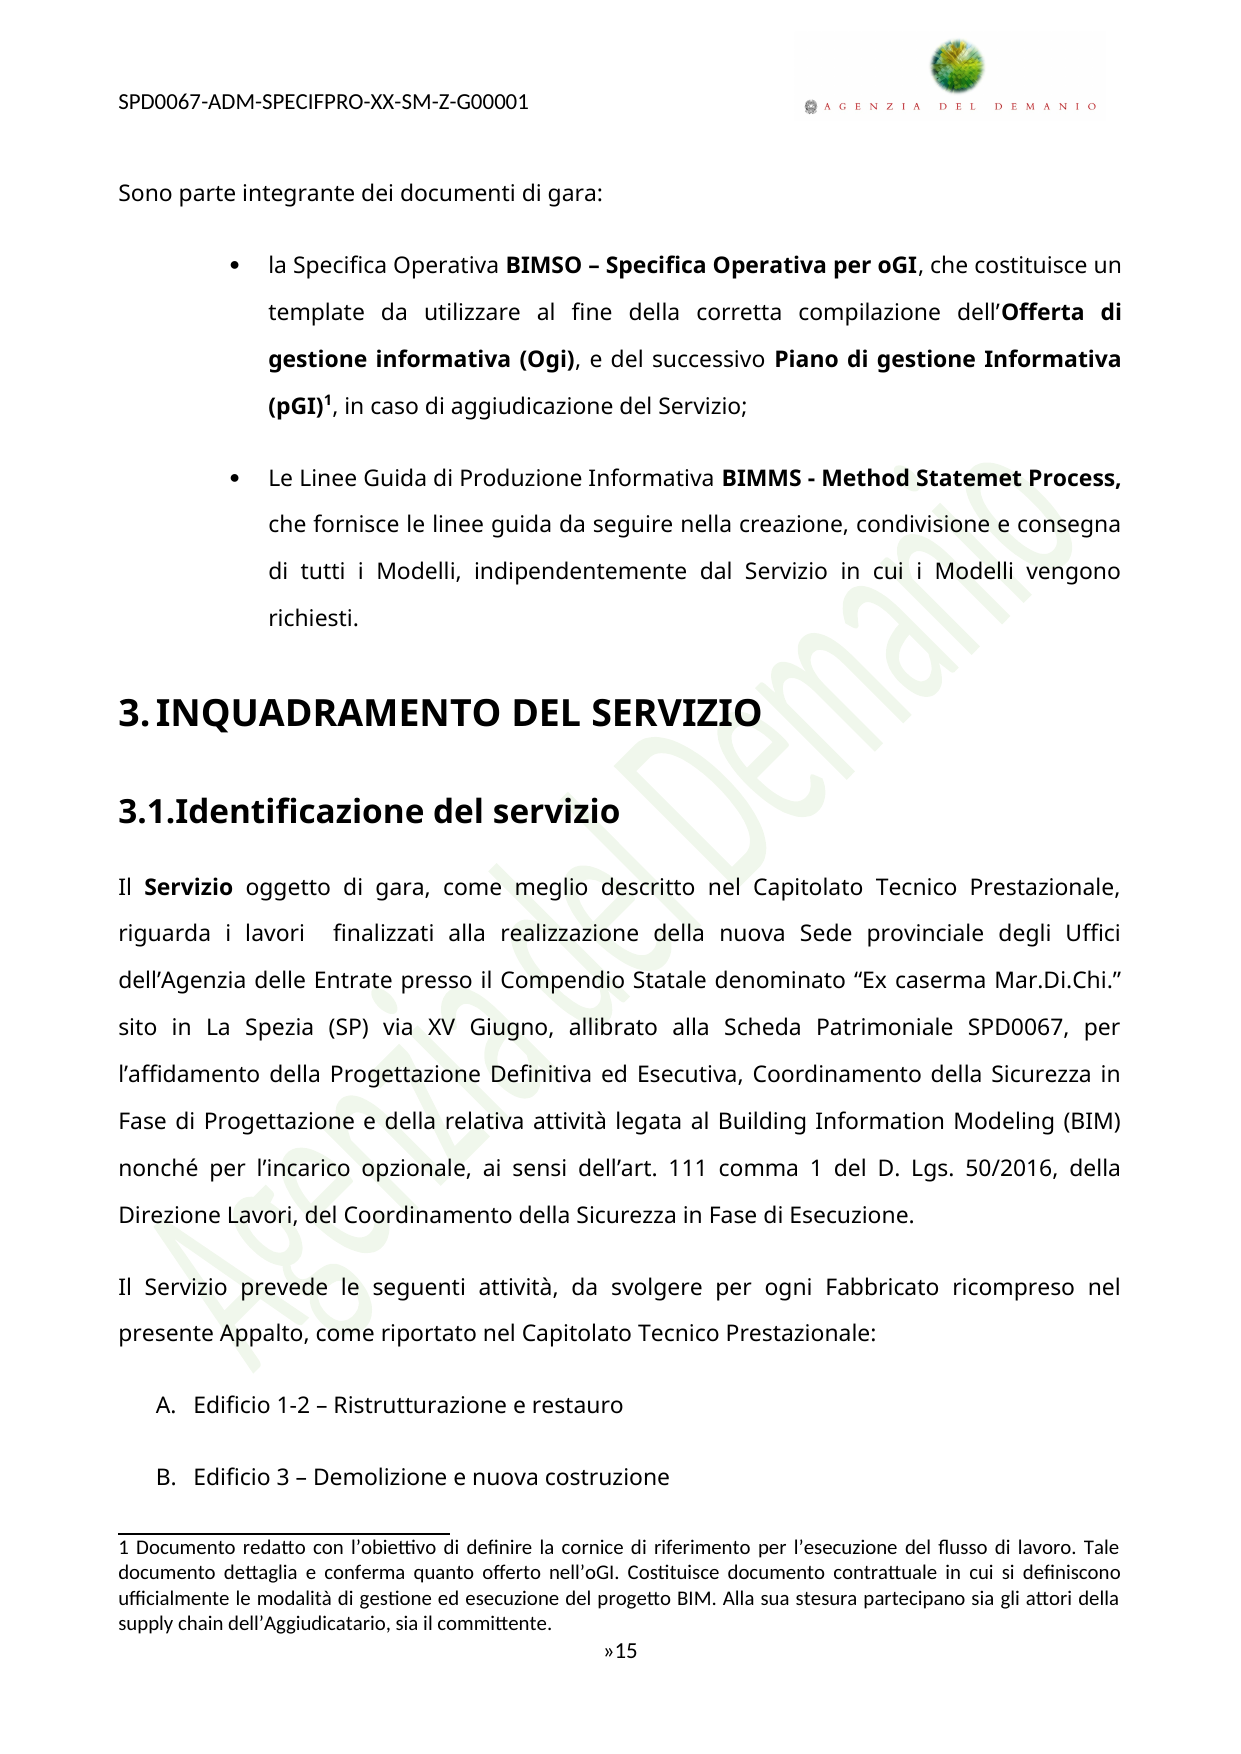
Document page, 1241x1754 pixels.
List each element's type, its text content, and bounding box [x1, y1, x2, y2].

list Edificio 3 – Demolizione e nuova costruzione [156, 1461, 1122, 1492]
list la Specifica Operativa BIMSO – Specifica Operativa per oGI, che costituisce un template da utilizzare al fine della corretta compilazione dell’Offerta di gestione informativa (Ogi), e del successivo Piano di gestione Informativa (pGI), in caso di aggiudicazione del Servizio; [231, 249, 1122, 421]
list [828, 687, 1122, 738]
text Il Servizio oggetto di gara, come meglio descritto nel Capitolato Tecnico Prestazionale, riguarda i lavori finalizzati alla realizzazione della nuova Sede provinciale degli Uffici dell’Agenzia delle Entrate presso il Compendio Statale denominato “Ex caserma Mar.Di.Chi.” sito in La Spezia (SP) via XV Giugno, allibrato alla Scheda Patrimoniale SPD0067, per l’affidamento della Progettazione Definitiva ed Esecutiva, Coordinamento della Sicurezza in Fase di Progettazione e della relativa attività legata al Building Information Modeling (BIM) nonché per l’incarico opzionale, ai sensi dell’art. 111 comma 1 del D. Lgs. 50/2016, della Direzione Lavori, del Coordinamento della Sicurezza in Fase di Esecuzione. [118, 871, 1122, 1230]
list INQUADRAMENTO DEL SERVIZIO [118, 687, 803, 738]
list Identificazione del servizio [118, 788, 679, 833]
list Edificio 1-2 – Ristrutturazione e restauro [156, 1389, 1122, 1421]
list Documento redatto con l’obiettivo di definire la cornice di riferimento per l’esecuzione del flusso di lavoro. Tale documento dettaglia e conferma quanto offerto nell’oGI. Costituisce documento contrattuale in cui si definiscono ufficialmente le modalità di gestione ed esecuzione del progetto BIM. Alla sua stesura partecipano sia gli attori della supply chain dell’Aggiudicatario, sia il committente. [118, 1534, 1122, 1636]
list Le Linee Guida di Produzione Informativa BIMMS - Method Statemet Process, che fornisce le linee guida da seguire nella creazione, condivisione e consegna di tutti i Modelli, indipendentemente dal Servizio in cui i Modelli vengono richiesti. [231, 462, 1122, 633]
text Il Servizio prevede le seguenti attività, da svolgere per ogni Fabbricato ricompreso nel presente Appalto, come riportato nel Capitolato Tecnico Prestazionale: [118, 1271, 235, 1349]
list [737, 788, 1122, 833]
list [783, 687, 860, 738]
text Il Servizio prevede le seguenti attività, da svolgere per ogni Fabbricato ricompreso nel presente Appalto, come riportato nel Capitolato Tecnico Prestazionale: [236, 1271, 1122, 1349]
list [655, 788, 748, 833]
text Sono parte integrante dei documenti di gara: [118, 177, 1122, 208]
